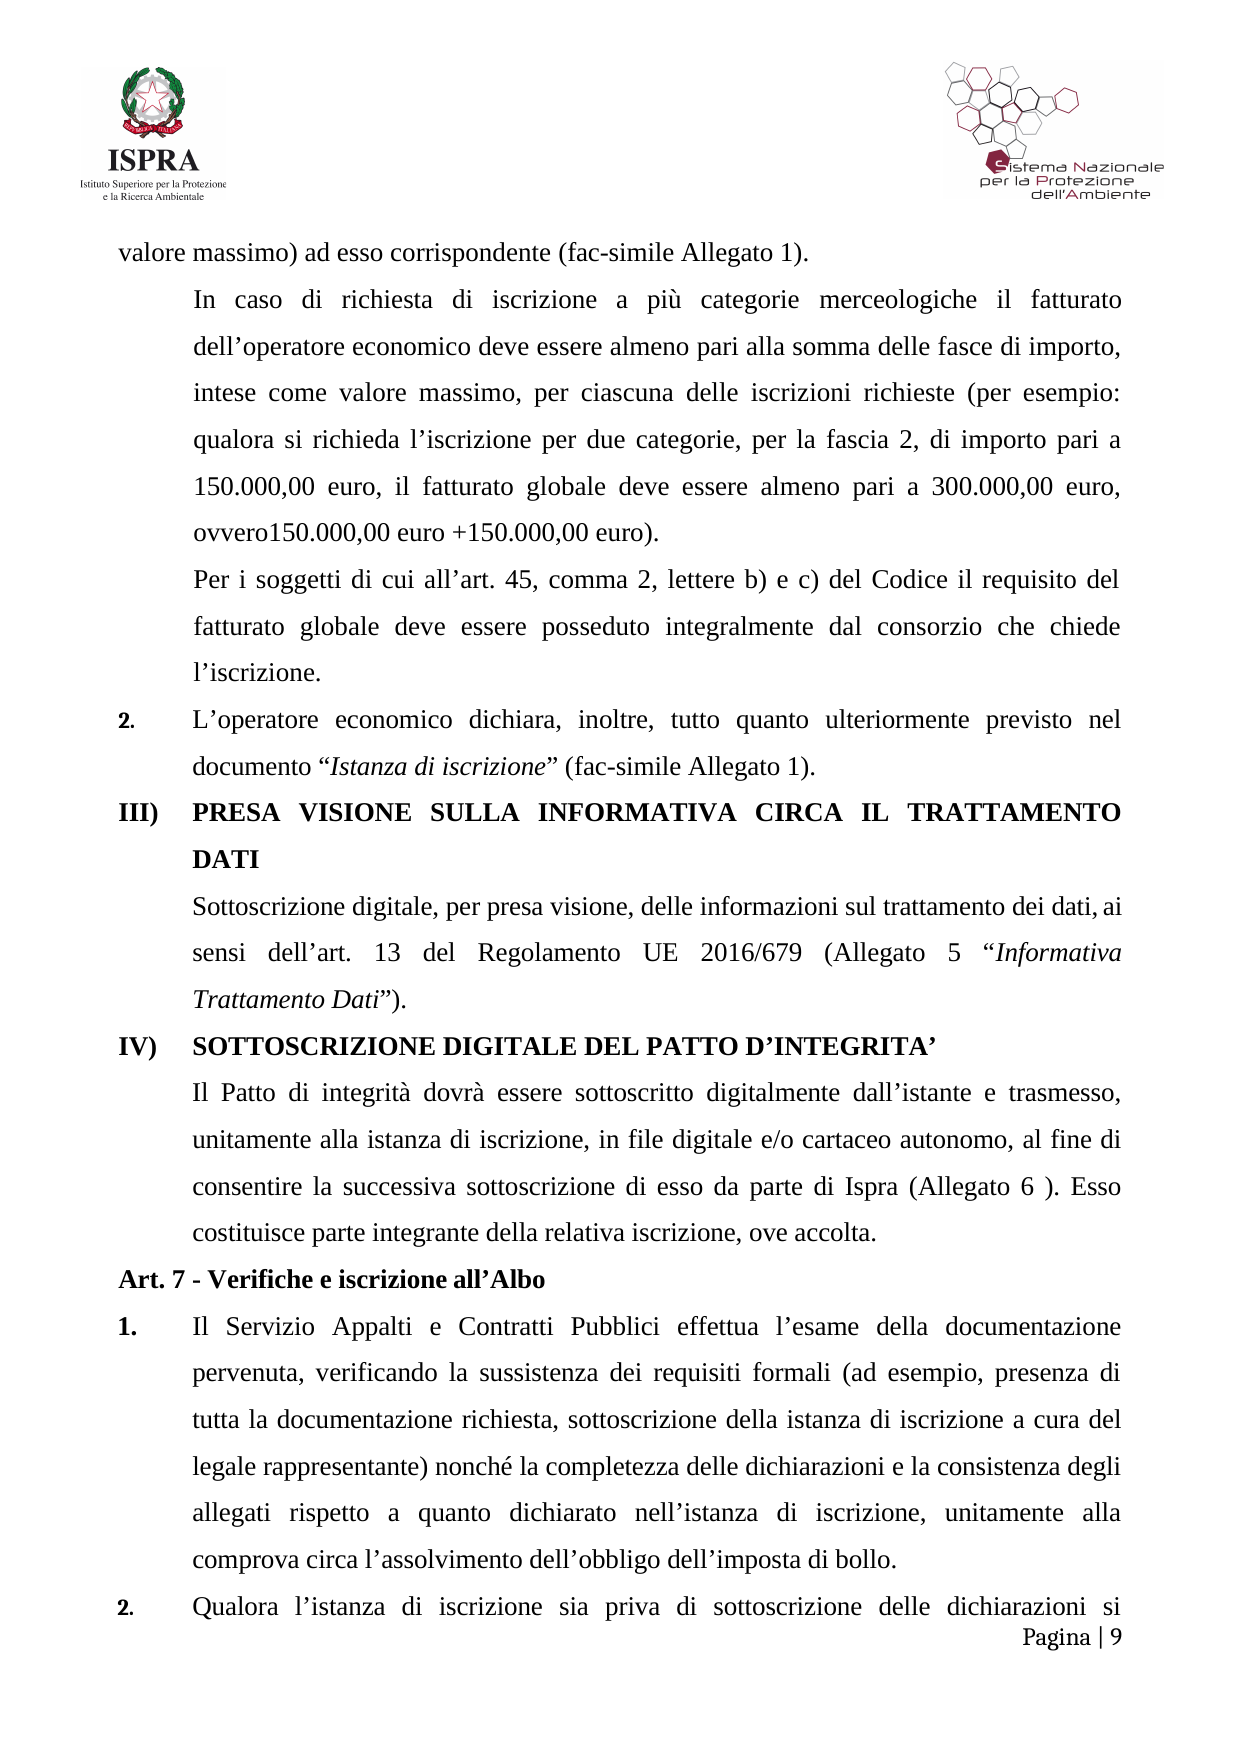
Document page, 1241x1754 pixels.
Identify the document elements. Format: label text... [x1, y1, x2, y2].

picture [943, 60, 1164, 199]
list IV) SOTTOSCRIZIONE DIGITALE DEL PATTO D’INTEGRITA’ [118, 1029, 1122, 1061]
list In caso di richiesta di iscrizione a più categorie merceologiche il fatturato dell’operatore economico deve essere almeno pari alla somma delle fasce di importo, intese come valore massimo, per ciascuna delle iscrizioni richieste (per esempio: qualora si richieda l’iscrizione per due categorie, per la fascia 2, di importo pari a 150.000,00 euro, il fatturato globale deve essere almeno pari a 300.000,00 euro, ovvero150.000,00 euro +150.000,00 euro). [193, 283, 1122, 547]
list Il Patto di integrità dovrà essere sottoscritto digitalmente dall’istante e trasmesso, unitamente alla istanza di iscrizione, in file digitale e/o cartaceo autonomo, al fine di consentire la successiva sottoscrizione di esso da parte di Ispra (Allegato 6 ). Esso costituisce parte integrante della relativa iscrizione, ove accolta. [192, 1076, 1122, 1247]
text Art. 7 - Verifiche e iscrizione all’Albo [118, 1263, 1122, 1294]
list Qualora l’istanza di iscrizione sia priva di sottoscrizione delle dichiarazioni si [117, 1590, 1122, 1621]
list Sottoscrizione digitale, per presa visione, delle informazioni sul trattamento dei dati, ai sensi dell’art. 13 del Regolamento UE 2016/679 (Allegato 5 “Informativa Trattamento Dati”). [192, 889, 1122, 1014]
picture [80, 67, 227, 200]
list Il Servizio Appalti e Contratti Pubblici effettua l’esame della documentazione pervenuta, verificando la sussistenza dei requisiti formali (ad esempio, presenza di tutta la documentazione richiesta, sottoscrizione della istanza di iscrizione a cura del legale rappresentante) nonché la completezza delle dichiarazioni e la consistenza degli allegati rispetto a quanto dichiarato nell’istanza di iscrizione, unitamente alla comprova circa l’assolvimento dell’obbligo dell’imposta di bollo. [117, 1310, 1122, 1574]
list Per i soggetti di cui all’art. 45, comma 2, lettere b) e c) del Codice il requisito del fatturato globale deve essere posseduto integralmente dal consorzio che chiede l’iscrizione. [193, 563, 1122, 687]
list L’operatore economico dichiara, inoltre, tutto quanto ulteriormente previsto nel documento “Istanza di iscrizione” (fac-simile Allegato 1). [118, 703, 1122, 781]
list III) PRESA VISIONE SULLA INFORMATIVA CIRCA IL TRATTAMENTO DATI [118, 796, 1122, 874]
list valore massimo) ad esso corrispondente (fac-simile Allegato 1). [118, 236, 1122, 267]
